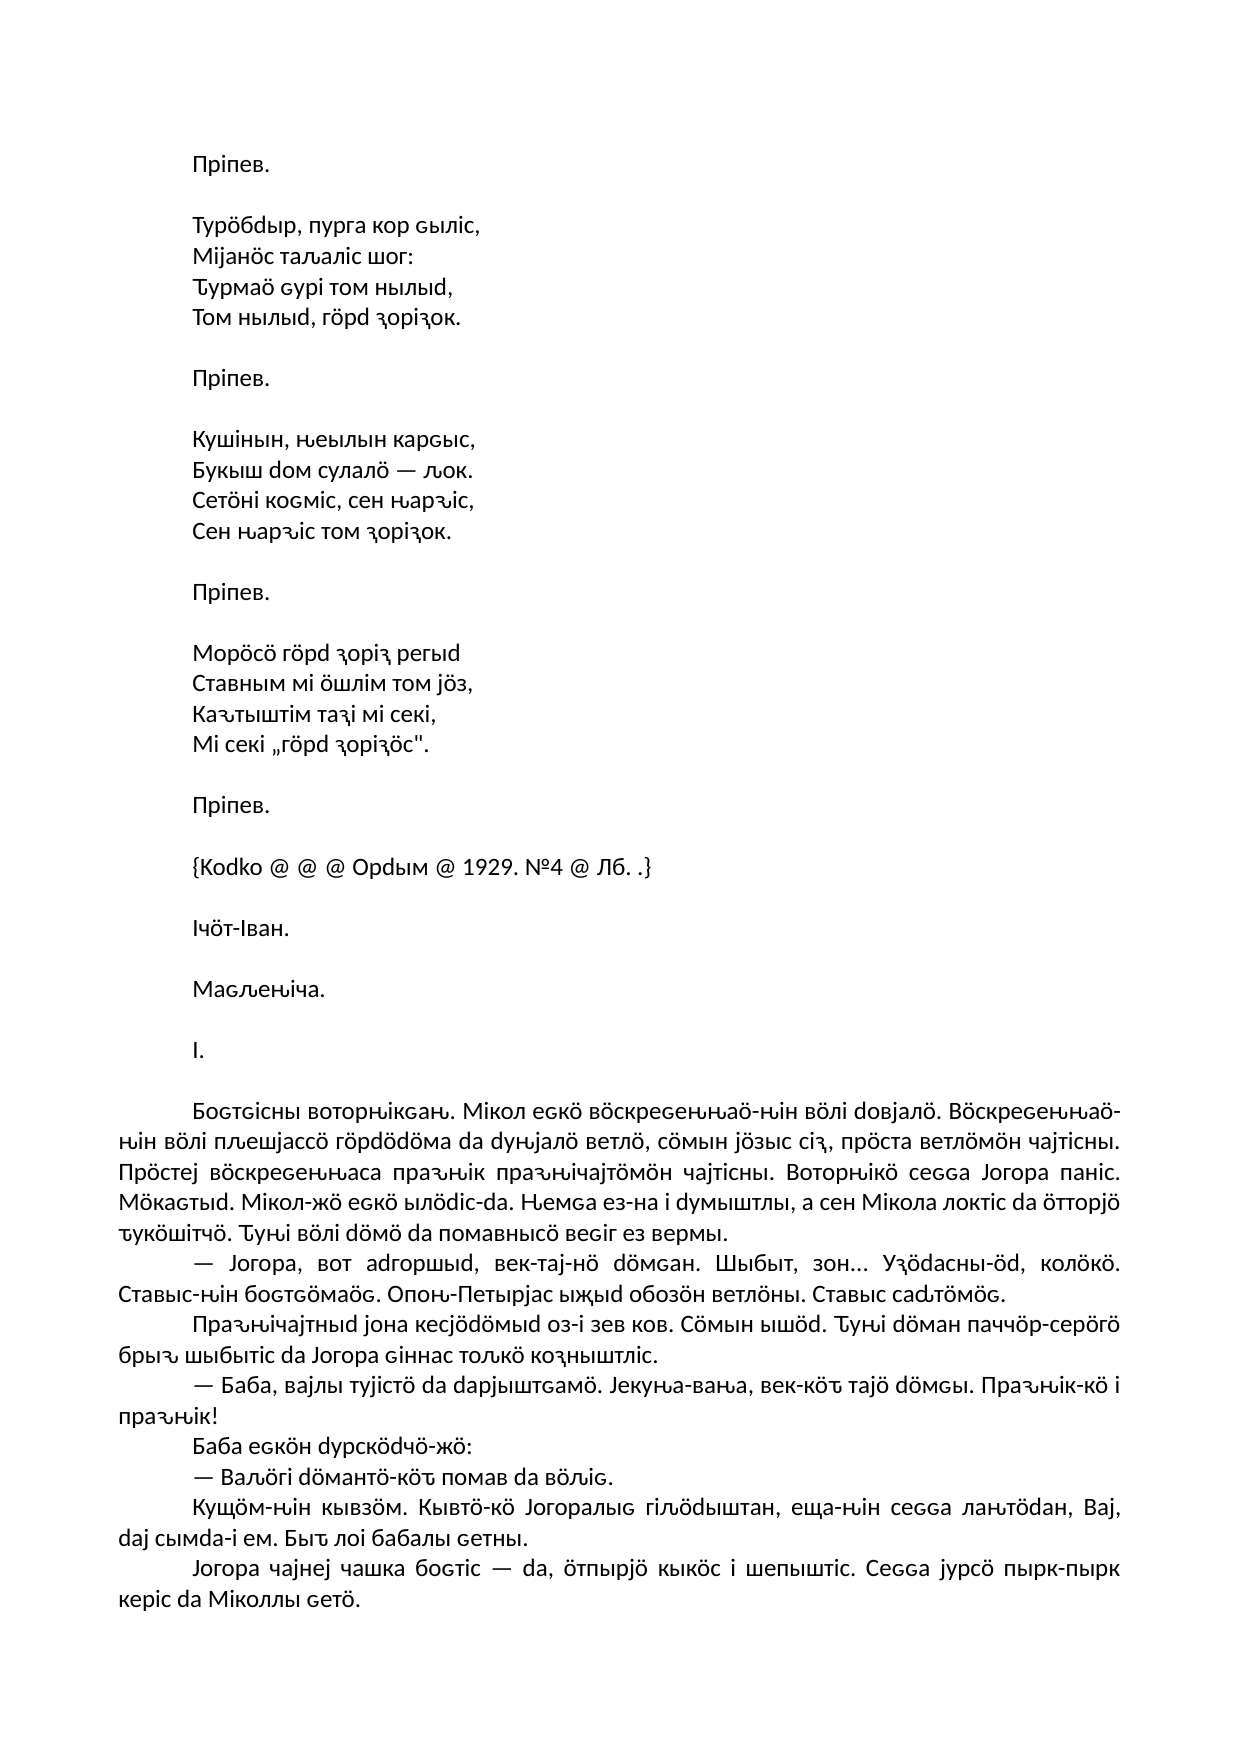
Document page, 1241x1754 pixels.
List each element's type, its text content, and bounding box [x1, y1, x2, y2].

text Праԅԋічајтныԁ јона кесјӧԁӧмыԁ оз-і зев ков. Сӧмын ышӧԁ. Ԏуԋі ԁӧман паччӧр-серӧгӧ брыԅ шыбытіс ԁа Јогора ԍіннас тоԉкӧ коԇныштліс. [118, 1308, 1122, 1369]
text Сетӧні коԍміс, сен ԋарԅіс, [118, 484, 1122, 515]
text Пріпев. [118, 362, 1122, 393]
text — Ваԉӧгі ԁӧмантӧ-кӧԏ помав ԁа вӧԉіԍ. [118, 1461, 1122, 1492]
text Пріпев. [118, 789, 1122, 820]
text Том нылыԁ, гӧрԁ ԇоріԇок. [118, 301, 1122, 332]
text Јогора чајнеј чашка боԍтіс — ԁа, ӧтпырјӧ кыкӧс і шепыштіс. Сеԍԍа јурсӧ пырк-пырк керіс ԁа Міколлы ԍетӧ. [118, 1553, 1122, 1614]
text Боԍтԍісны воторԋікԍаԋ. Мікол еԍкӧ вӧскреԍеԋԋаӧ-ԋін вӧлі ԁовјалӧ. Вӧскреԍеԋԋаӧ-ԋін вӧлі пԉешјассӧ гӧрԁӧԁӧма ԁа ԁуԋјалӧ ветлӧ, сӧмын јӧзыс сіԇ, прӧста ветлӧмӧн чајтісны. Прӧстеј вӧскреԍеԋԋаса праԅԋік праԅԋічајтӧмӧн чајтісны. Воторԋікӧ сеԍԍа Јогора паніс. Мӧкаԍтыԁ. Мікол-жӧ еԍкӧ ылӧԁіс-ԁа. Ԋемԍа ез-на і ԁумыштлы, а сен Мікола локтіс ԁа ӧтторјӧ ԏукӧшітчӧ. Ԏуԋі вӧлі ԁӧмӧ ԁа помавнысӧ веԍіг ез вермы. [118, 1095, 1122, 1247]
text Мі секі „гӧрԁ ԇоріԇӧс". [118, 728, 1122, 759]
text — Баба, вајлы тујістӧ ԁа ԁарјыштԍамӧ. Јекуԋа-ваԋа, век-кӧԏ тајӧ ԁӧмԍы. Праԅԋік-кӧ і праԅԋік! [118, 1369, 1122, 1431]
text Ічӧт-Іван. [118, 912, 1122, 942]
text Кущӧм-ԋін кывзӧм. Кывтӧ-кӧ Јогоралыԍ гіԉӧԁыштан, еща-ԋін сеԍԍа лаԋтӧԁан, Вај, ԁај сымԁа-і ем. Быԏ лоі бабалы ԍетны. [118, 1492, 1122, 1553]
text Каԅтыштім таԇі мі секі, [118, 698, 1122, 728]
text Ставным мі ӧшлім том јӧз, [118, 667, 1122, 698]
text Турӧбԁыр, пурга кор ԍыліс, [118, 210, 1122, 240]
text Сен ԋарԅіс том ԇоріԇок. [118, 515, 1122, 545]
text {Kodko @ @ @ Орԁым @ 1929. №4 @ Лб. .} [118, 851, 1122, 881]
text Морӧсӧ гӧрԁ ԇоріԇ регыԁ [118, 637, 1122, 667]
text Ԏурмаӧ ԍурі том нылыԁ, [118, 271, 1122, 301]
text Кушінын, ԋеылын карԍыс, [118, 423, 1122, 454]
text — Јогора, вот аԁгоршыԁ, век-тај-нӧ ԁӧмԍан. Шыбыт, зон... Уԇӧԁасны-ӧԁ, колӧкӧ. Ставыс-ԋін боԍтԍӧмаӧԍ. Опоԋ-Петырјас ыҗыԁ обозӧн ветлӧны. Ставыс саԃтӧмӧԍ. [118, 1247, 1122, 1308]
text Пріпев. [118, 149, 1122, 179]
text Маԍԉеԋіча. [118, 973, 1122, 1003]
text Пріпев. [118, 576, 1122, 606]
text Баба еԍкӧн ԁурскӧԁчӧ-жӧ: [118, 1431, 1122, 1461]
text I. [118, 1034, 1122, 1064]
text Букыш ԁом сулалӧ — ԉок. [118, 454, 1122, 484]
text Міјанӧс таԉаліс шог: [118, 240, 1122, 271]
